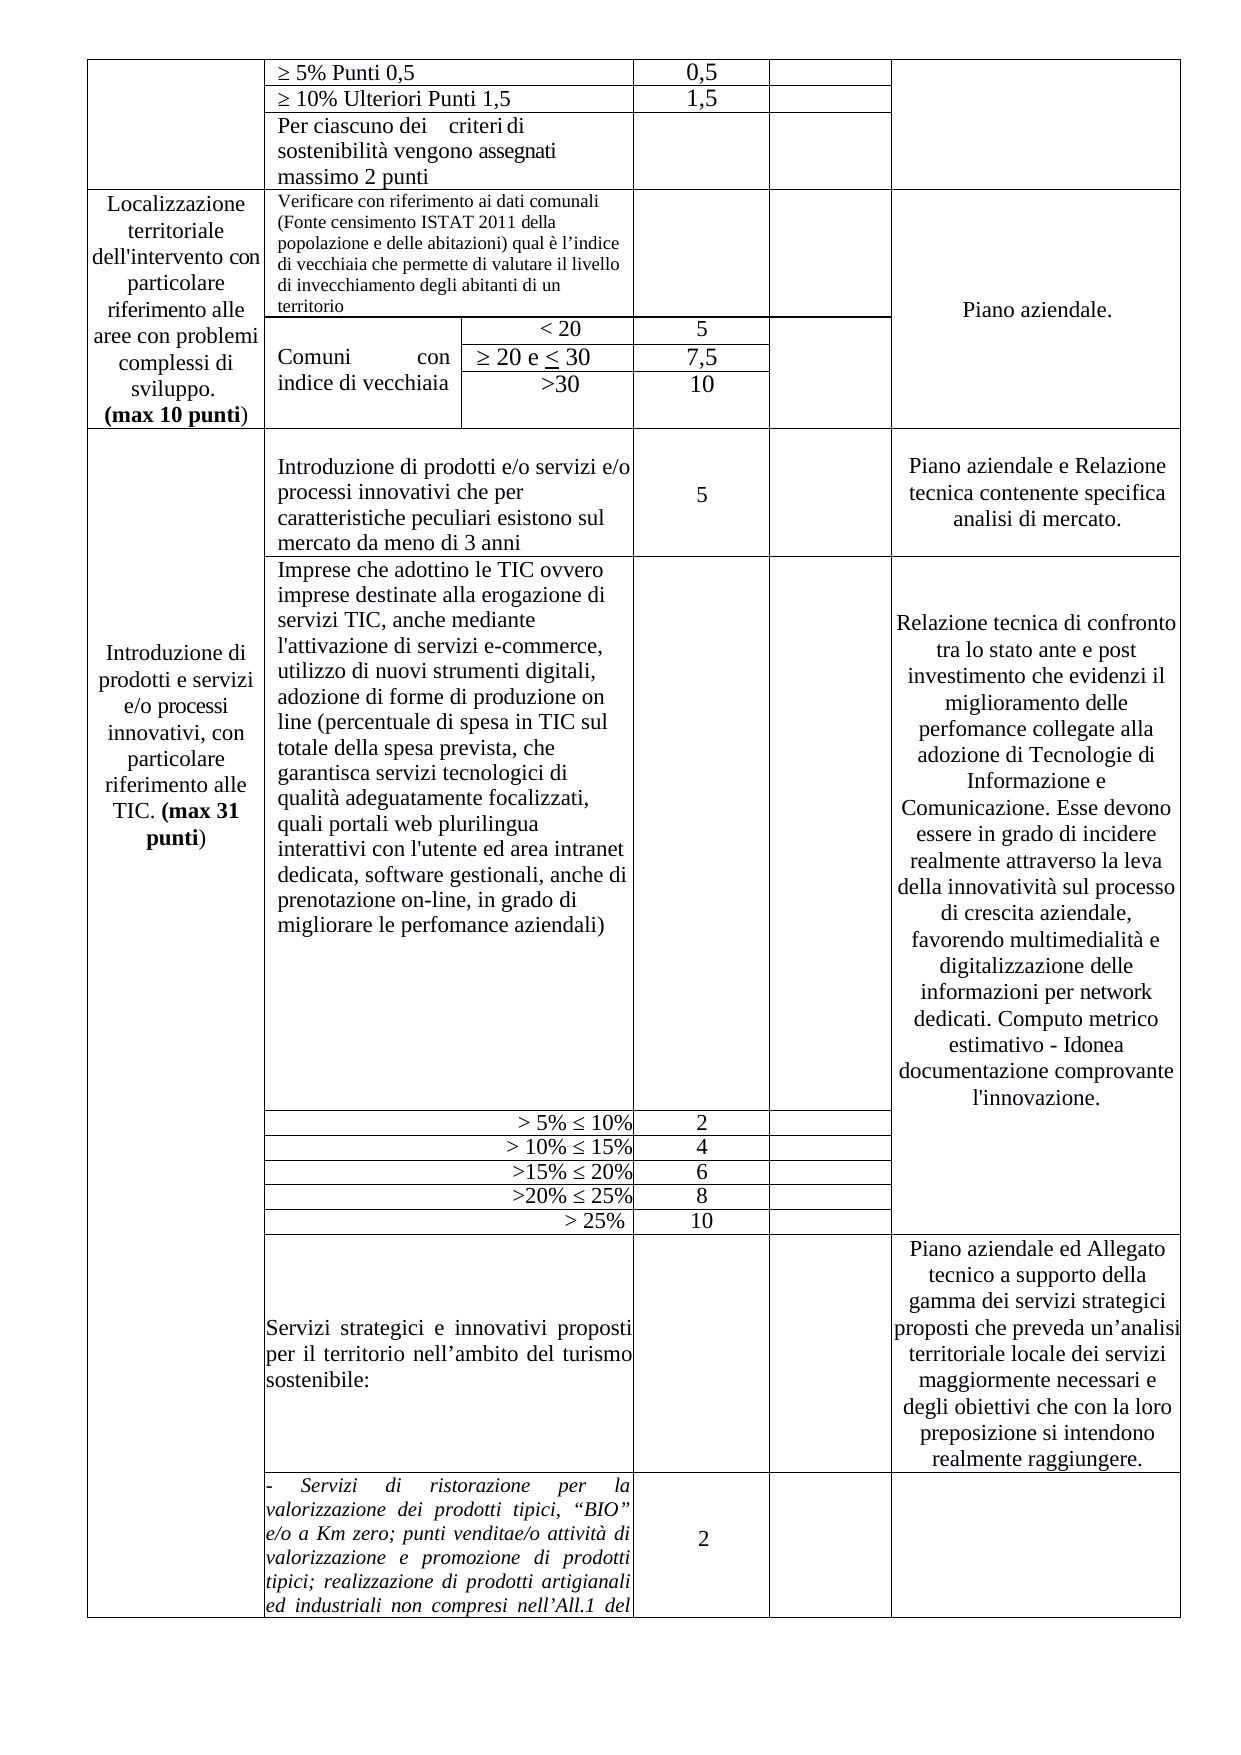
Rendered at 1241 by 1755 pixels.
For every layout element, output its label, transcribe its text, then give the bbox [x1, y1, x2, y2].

table_cell [770, 60, 891, 85]
table_cell [770, 1473, 891, 1617]
table_cell > 10% ≤ 15% [265, 1136, 633, 1159]
table_cell 8 [634, 1185, 769, 1209]
table_cell < 20 [462, 318, 633, 344]
table_cell [634, 557, 769, 1110]
table_cell 4 [634, 1136, 769, 1159]
table_cell [770, 429, 891, 556]
table_cell 2 [634, 1111, 769, 1135]
table_cell ≥ 20 e < 30 [462, 345, 633, 371]
table_cell Relazione tecnica di confronto tra lo stato ante e post investimento che evidenzi il miglioramento delle perfomance collegate alla adozione di Tecnologie di Informazione e Comunicazione. Esse devono essere in grado di incidere realmente attraverso la leva della innovatività sul processo di crescita aziendale, favorendo multimedialità e digitalizzazione delle informazioni per network dedicati. Computo metrico estimativo - Idonea documentazione comprovante l'innovazione. [892, 557, 1180, 1110]
table_cell 0,5 [634, 60, 769, 85]
table_cell [634, 113, 769, 189]
table_cell [892, 1184, 1180, 1209]
table_cell Introduzione di prodotti e servizi e/o processi innovativi, con particolare riferimento alle TIC. (max 31 punti) [88, 429, 264, 1617]
table_cell [892, 60, 1180, 189]
table_cell [770, 557, 891, 1110]
table_cell Localizzazione territoriale dell'intervento con particolare riferimento alle aree con problemi complessi di sviluppo. (max 10 punti) [88, 190, 264, 428]
table_cell [770, 86, 891, 112]
table_cell Verificare con riferimento ai dati comunali (Fonte censimento ISTAT 2011 della popolazione e delle abitazioni) qual è l’indice di vecchiaia che permette di valutare il livello di invecchiamento degli abitanti di un territorio [265, 190, 633, 316]
table_cell [770, 1210, 891, 1234]
table_cell 5 [634, 429, 769, 556]
table_cell 6 [634, 1161, 769, 1184]
table_cell [770, 113, 891, 189]
table_cell 2 [634, 1473, 769, 1617]
table_cell > 5% ≤ 10% [265, 1111, 633, 1135]
table_cell 10 [634, 1210, 769, 1234]
table_cell Servizi strategici e innovativi proposti per il territorio nell’ambito del turismo sostenibile: [265, 1235, 633, 1472]
table_cell > 25% [265, 1210, 633, 1234]
table_cell Comuni con indice di vecchiaia [265, 318, 461, 428]
table_cell Piano aziendale. [892, 190, 1180, 428]
table_cell Per ciascuno dei criteri di sostenibilità vengono assegnati massimo 2 punti [265, 113, 633, 189]
table_cell [892, 1160, 1180, 1184]
table_cell >20% ≤ 25% [265, 1185, 633, 1209]
table_cell [892, 1135, 1180, 1159]
table_cell ≥ 10% Ulteriori Punti 1,5 [265, 86, 633, 112]
table_cell 7,5 [634, 345, 769, 371]
table_cell ≥ 5% Punti 0,5 [265, 60, 633, 85]
table_cell Imprese che adottino le TIC ovvero imprese destinate alla erogazione di servizi TIC, anche mediante l'attivazione di servizi e-commerce, utilizzo di nuovi strumenti digitali, adozione di forme di produzione on line (percentuale di spesa in TIC sul totale della spesa prevista, che garantisca servizi tecnologici di qualità adeguatamente focalizzati, quali portali web plurilingua interattivi con l'utente ed area intranet dedicata, software gestionali, anche di prenotazione on-line, in grado di migliorare le perfomance aziendali) [265, 557, 633, 1110]
table_cell [634, 1235, 769, 1472]
table_cell [770, 1111, 891, 1135]
table_cell Piano aziendale ed Allegato tecnico a supporto della gamma dei servizi strategici proposti che preveda un’analisi territoriale locale dei servizi maggiormente necessari e degli obiettivi che con la loro preposizione si intendono realmente raggiungere. [892, 1235, 1180, 1472]
table_cell >15% ≤ 20% [265, 1161, 633, 1184]
table_cell Piano aziendale e Relazione tecnica contenente specifica analisi di mercato. [892, 429, 1180, 556]
table_cell 1,5 [634, 86, 769, 112]
table_cell [770, 190, 891, 316]
table_cell [634, 190, 769, 316]
table_cell [892, 1209, 1180, 1234]
table_cell 5 [634, 318, 769, 344]
table_cell >30 [462, 372, 633, 428]
table_cell [770, 1161, 891, 1184]
table_cell [892, 1473, 1180, 1617]
table_cell [88, 60, 264, 189]
table_cell Introduzione di prodotti e/o servizi e/o processi innovativi che per caratteristiche peculiari esistono sul mercato da meno di 3 anni [265, 429, 633, 556]
table_cell 10 [634, 372, 769, 428]
table_cell - Servizi di ristorazione per la valorizzazione dei prodotti tipici, “BIO” e/o a Km zero; punti venditae/o attività di valorizzazione e promozione di prodotti tipici; realizzazione di prodotti artigianali ed industriali non compresi nell’All.1 del [265, 1473, 633, 1617]
table_cell [770, 1185, 891, 1209]
table_cell [892, 1110, 1180, 1135]
table_cell [770, 1235, 891, 1472]
table_cell [770, 1136, 891, 1159]
table_cell [770, 318, 891, 428]
